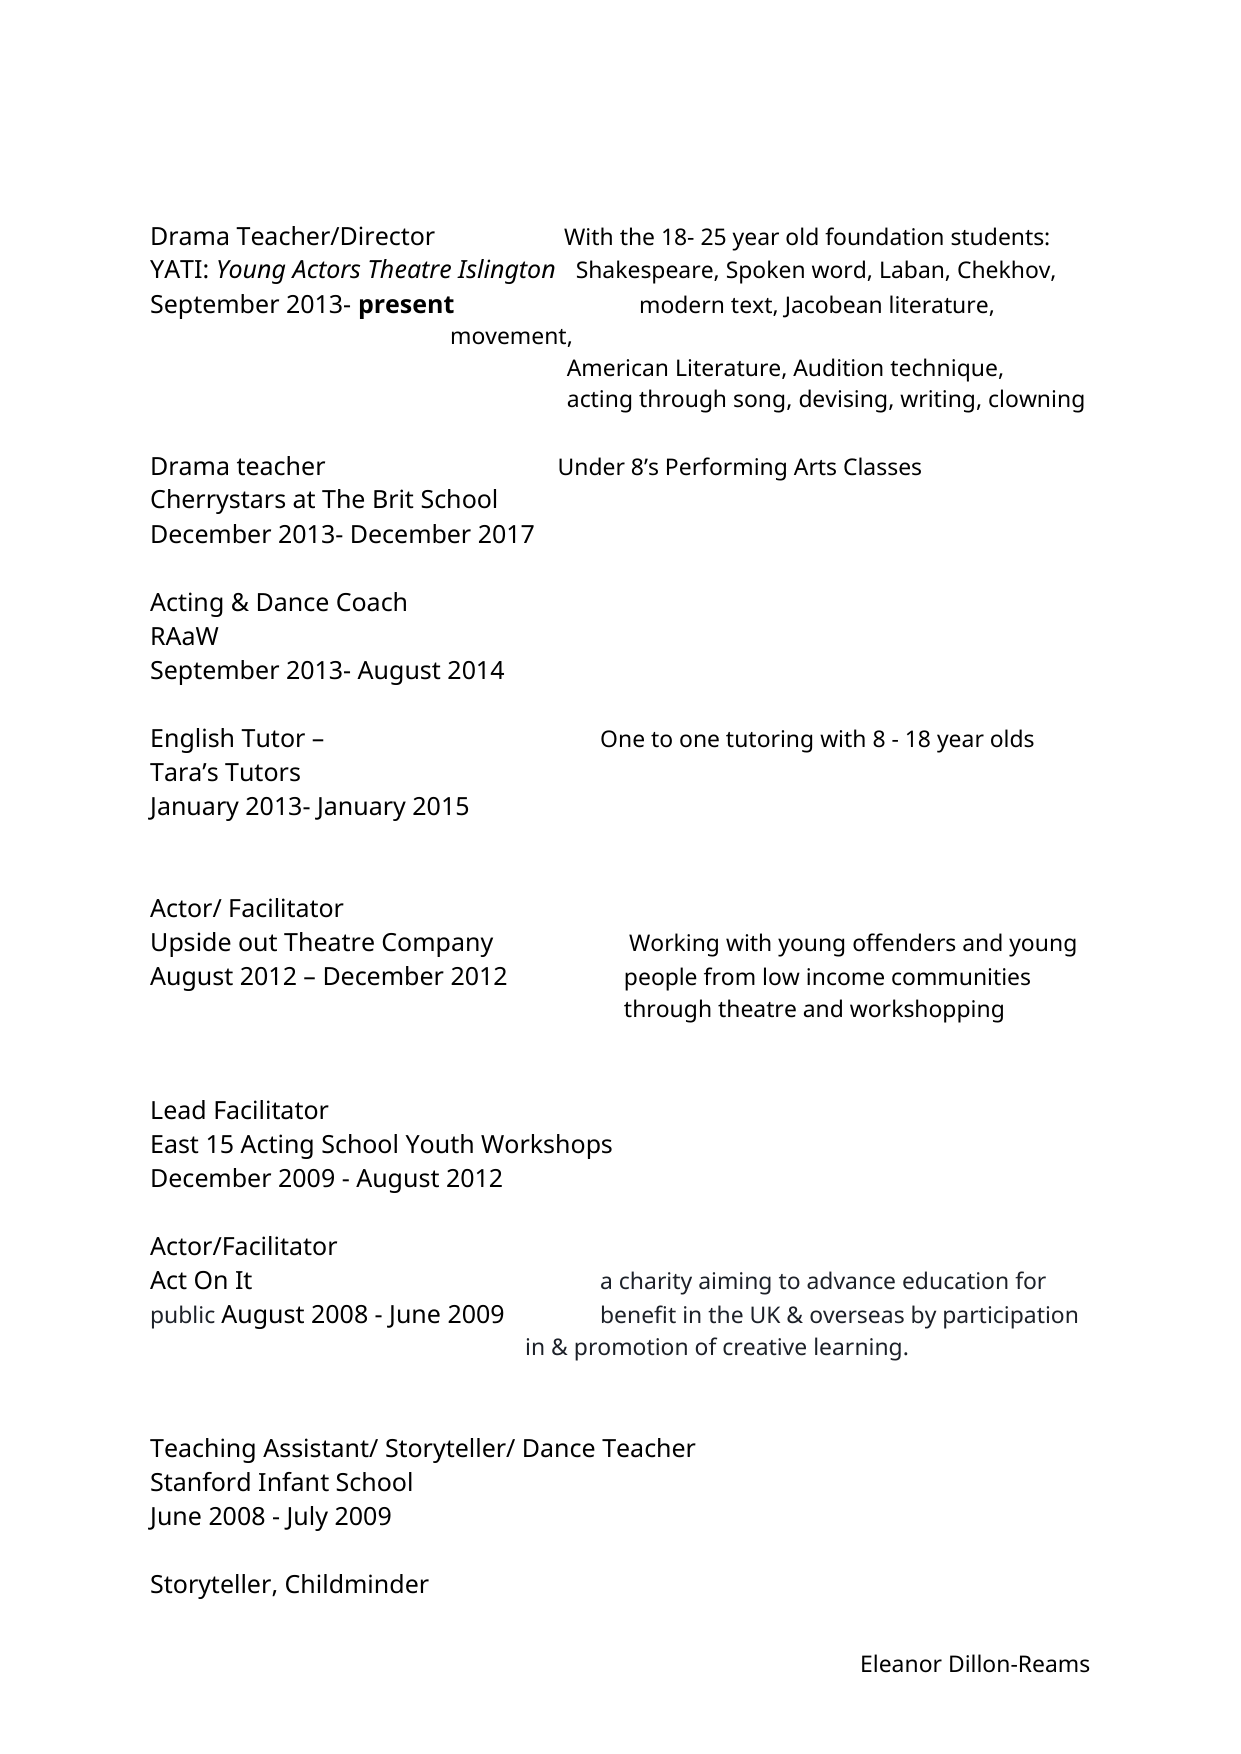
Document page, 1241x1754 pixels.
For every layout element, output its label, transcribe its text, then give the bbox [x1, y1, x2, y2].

text Stanford Infant School [150, 1464, 1090, 1498]
text acting through song, devising, writing, clowning [150, 383, 1090, 414]
text YATI: Young Actors Theatre Islington Shakespeare, Spoken word, Laban, Chekhov, [150, 252, 1090, 286]
text English Tutor – One to one tutoring with 8 - 18 year olds [150, 721, 1090, 755]
text Act On It a charity aiming to advance education for public August 2008 - June 2009 benefit in the UK & overseas by participation [150, 1263, 1090, 1331]
text December 2013- December 2017 [150, 516, 1090, 550]
text Drama Teacher/Director With the 18- 25 year old foundation students: [150, 218, 1090, 252]
text Upside out Theatre Company Working with young offenders and young August 2012 – December 2012 people from low income communities [150, 925, 1090, 993]
text Actor/Facilitator [150, 1229, 1090, 1263]
text Teaching Assistant/ Storyteller/ Dance Teacher [150, 1430, 1090, 1464]
text Acting & Dance Coach [150, 584, 1090, 618]
text Actor/ Facilitator [150, 891, 1090, 925]
text Drama teacher Under 8’s Performing Arts Classes [150, 448, 1090, 482]
text June 2008 - July 2009 [150, 1498, 1090, 1532]
text through theatre and workshopping [150, 993, 1090, 1024]
text September 2013- August 2014 [150, 652, 1090, 687]
text East 15 Acting School Youth Workshops [150, 1127, 1090, 1161]
text Storyteller, Childminder [150, 1567, 1090, 1601]
text American Literature, Audition technique, [150, 352, 1090, 383]
text Cherrystars at The Brit School [150, 482, 1090, 516]
text Tara’s Tutors [150, 755, 1090, 789]
text September 2013- present modern text, Jacobean literature, movement, [150, 286, 1090, 352]
text Lead Facilitator [150, 1092, 1090, 1127]
text in & promotion of creative learning. [150, 1331, 1090, 1362]
text January 2013- January 2015 [150, 789, 1090, 823]
text December 2009 - August 2012 [150, 1161, 1090, 1195]
text RAaW [150, 618, 1090, 652]
